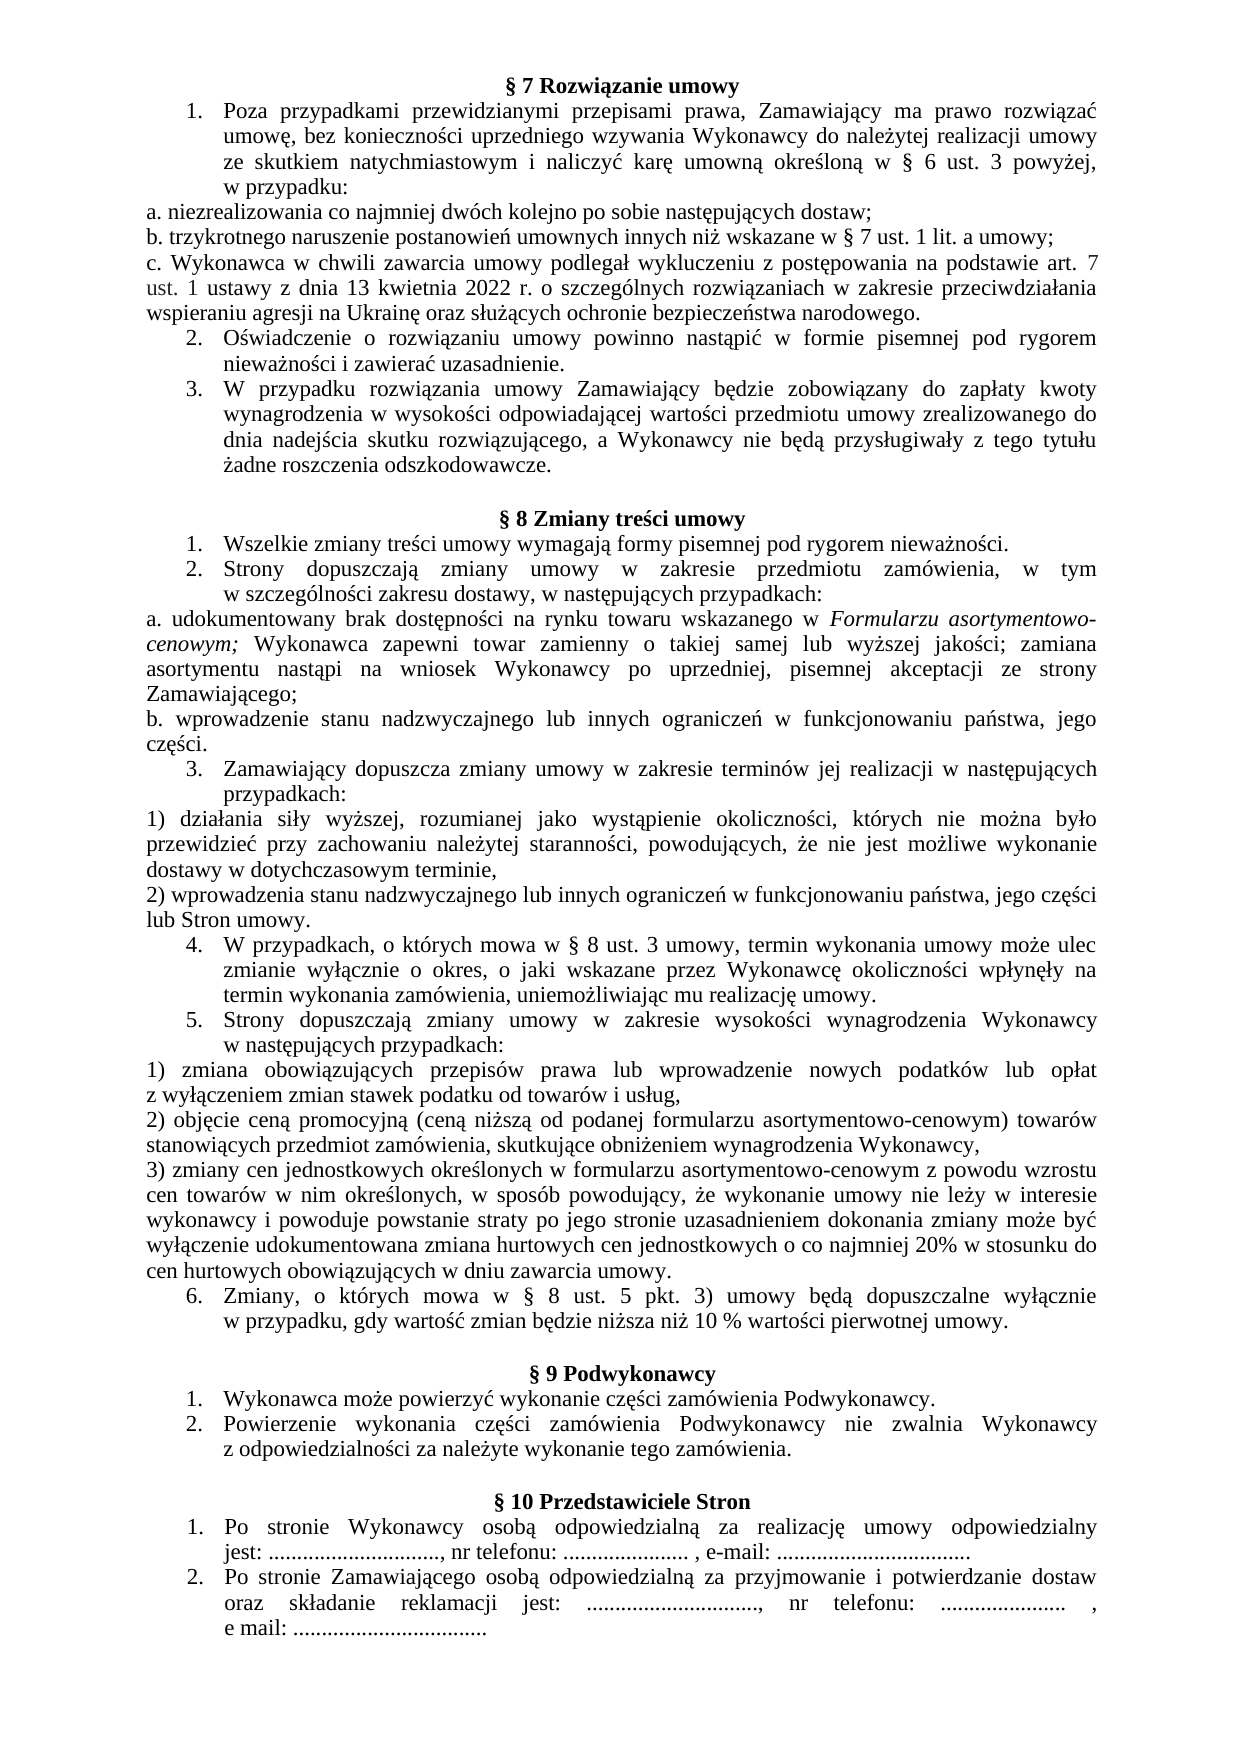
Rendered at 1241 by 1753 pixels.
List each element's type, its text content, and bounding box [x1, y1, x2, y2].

list Oświadczenie o rozwiązaniu umowy powinno nastąpić w formie pisemnej pod rygorem nieważności i zawierać uzasadnienie. [186, 326, 1098, 376]
list Strony dopuszczają zmiany umowy w zakresie wysokości wynagrodzenia Wykonawcy w następujących przypadkach: [186, 1007, 1098, 1057]
text a. udokumentowany brak dostępności na rynku towaru wskazanego w Formularzu asortymentowo- cenowym; Wykonawca zapewni towar zamienny o takiej samej lub wyższej jakości; zamiana asortymentu nastąpi na wniosek Wykonawcy po uprzedniej, pisemnej akceptacji ze strony Zamawiającego; [146, 606, 1098, 707]
text 3) zmiany cen jednostkowych określonych w formularzu asortymentowo-cenowym z powodu wzrostu cen towarów w nim określonych, w sposób powodujący, że wykonanie umowy nie leży w interesie wykonawcy i powoduje powstanie straty po jego stronie uzasadnieniem dokonania zmiany może być wyłączenie udokumentowana zmiana hurtowych cen jednostkowych o co najmniej 20% w stosunku do cen hurtowych obowiązujących w dniu zawarcia umowy. [146, 1158, 1098, 1283]
text b. wprowadzenie stanu nadzwyczajnego lub innych ograniczeń w funkcjonowaniu państwa, jego części. [146, 707, 1098, 757]
list Po stronie Zamawiającego osobą odpowiedzialną za przyjmowanie i potwierdzanie dostaw oraz składanie reklamacji jest: .............................., nr telefonu: ...................... , e mail: .................................. [187, 1565, 1098, 1640]
text § 7 Rozwiązanie umowy [146, 72, 1098, 98]
list Zamawiający dopuszcza zmiany umowy w zakresie terminów jej realizacji w następujących przypadkach: [186, 757, 1098, 807]
list Zmiany, o których mowa w § 8 ust. 5 pkt. 3) umowy będą dopuszczalne wyłącznie w przypadku, gdy wartość zmian będzie niższa niż 10 % wartości pierwotnej umowy. [186, 1283, 1098, 1333]
text 2) wprowadzenia stanu nadzwyczajnego lub innych ograniczeń w funkcjonowaniu państwa, jego części lub Stron umowy. [146, 882, 1098, 932]
text b. trzykrotnego naruszenie postanowień umownych innych niż wskazane w § 7 ust. 1 lit. a umowy; [146, 225, 1098, 250]
list Wszelkie zmiany treści umowy wymagają formy pisemnej pod rygorem nieważności. [186, 531, 1098, 556]
text § 8 Zmiany treści umowy [146, 505, 1098, 531]
list Powierzenie wykonania części zamówienia Podwykonawcy nie zwalnia Wykonawcy z odpowiedzialności za należyte wykonanie tego zamówienia. [186, 1411, 1098, 1461]
list Po stronie Wykonawcy osobą odpowiedzialną za realizację umowy odpowiedzialny jest: .............................., nr telefonu: ...................... , e-mail: .................................. [187, 1515, 1098, 1565]
list Poza przypadkami przewidzianymi przepisami prawa, Zamawiający ma prawo rozwiązać umowę, bez konieczności uprzedniego wzywania Wykonawcy do należytej realizacji umowy ze skutkiem natychmiastowym i naliczyć karę umowną określoną w § 6 ust. 3 powyżej, w przypadku: [186, 98, 1098, 199]
list W przypadku rozwiązania umowy Zamawiający będzie zobowiązany do zapłaty kwoty wynagrodzenia w wysokości odpowiadającej wartości przedmiotu umowy zrealizowanego do dnia nadejścia skutku rozwiązującego, a Wykonawcy nie będą przysługiwały z tego tytułu żadne roszczenia odszkodowawcze. [186, 376, 1098, 477]
list W przypadkach, o których mowa w § 8 ust. 3 umowy, termin wykonania umowy może ulec zmianie wyłącznie o okres, o jaki wskazane przez Wykonawcę okoliczności wpłynęły na termin wykonania zamówienia, uniemożliwiając mu realizację umowy. [186, 932, 1098, 1007]
text 1) działania siły wyższej, rozumianej jako wystąpienie okoliczności, których nie można było przewidzieć przy zachowaniu należytej staranności, powodujących, że nie jest możliwe wykonanie dostawy w dotychczasowym terminie, [146, 807, 1098, 882]
text § 10 Przedstawiciele Stron [146, 1488, 1098, 1515]
list Strony dopuszczają zmiany umowy w zakresie przedmiotu zamówienia, w tym w szczególności zakresu dostawy, w następujących przypadkach: [186, 556, 1098, 606]
text 2) objęcie ceną promocyjną (ceną niższą od podanej formularzu asortymentowo-cenowym) towarów stanowiących przedmiot zamówienia, skutkujące obniżeniem wynagrodzenia Wykonawcy, [146, 1107, 1098, 1158]
text 1) zmiana obowiązujących przepisów prawa lub wprowadzenie nowych podatków lub opłat z wyłączeniem zmian stawek podatku od towarów i usług, [146, 1057, 1098, 1107]
text c. Wykonawca w chwili zawarcia umowy podlegał wykluczeniu z postępowania na podstawie art. 7 ust. 1 ustawy z dnia 13 kwietnia 2022 r. o szczególnych rozwiązaniach w zakresie przeciwdziałania wspieraniu agresji na Ukrainę oraz służących ochronie bezpieczeństwa narodowego. [146, 250, 1098, 326]
list Wykonawca może powierzyć wykonanie części zamówienia Podwykonawcy. [186, 1386, 1098, 1411]
text § 9 Podwykonawcy [146, 1360, 1098, 1386]
text a. niezrealizowania co najmniej dwóch kolejno po sobie następujących dostaw; [146, 199, 1098, 225]
